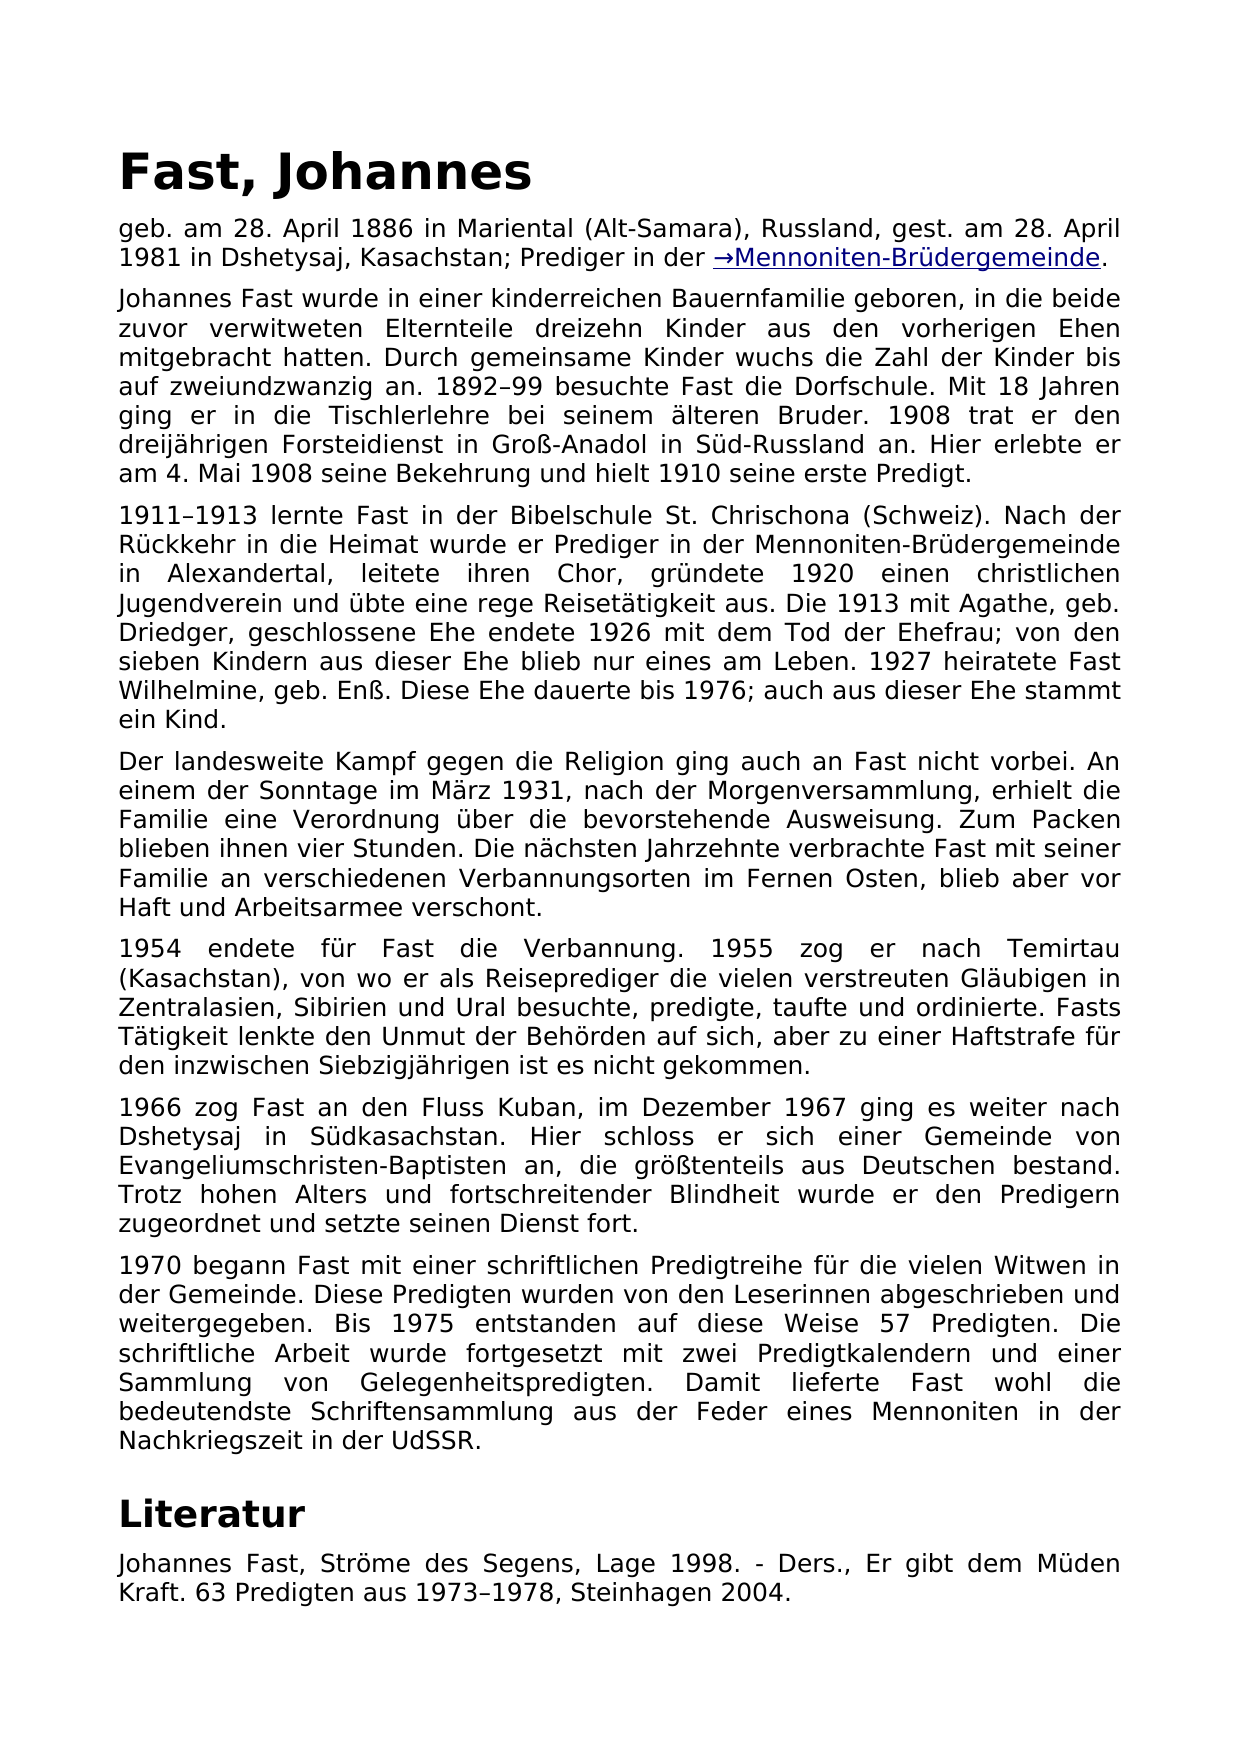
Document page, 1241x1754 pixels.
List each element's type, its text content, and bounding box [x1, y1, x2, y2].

text geb. am 28. April 1886 in Mariental (Alt-Samara), Russland, gest. am 28. April 1981 in Dshetysaj, Kasachstan; Prediger in der →Mennoniten-Brüdergemeinde. [118, 214, 1122, 272]
text Johannes Fast wurde in einer kinderreichen Bauernfamilie geboren, in die beide zuvor verwitweten Elternteile dreizehn Kinder aus den vorherigen Ehen mitgebracht hatten. Durch gemeinsame Kinder wuchs die Zahl der Kinder bis auf zweiundzwanzig an. 1892–99 besuchte Fast die Dorfschule. Mit 18 Jahren ging er in die Tischlerlehre bei seinem älteren Bruder. 1908 trat er den dreijährigen Forsteidienst in Groß-Anadol in Süd-Russland an. Hier erlebte er am 4. Mai 1908 seine Bekehrung und hielt 1910 seine erste Predigt. [118, 285, 1122, 489]
text Der landesweite Kampf gegen die Religion ging auch an Fast nicht vorbei. An einem der Sonntage im März 1931, nach der Morgenversammlung, erhielt die Familie eine Verordnung über die bevorstehende Ausweisung. Zum Packen blieben ihnen vier Stunden. Die nächsten Jahrzehnte verbrachte Fast mit seiner Familie an verschiedenen Verbannungsorten im Fernen Osten, blieb aber vor Haft und Arbeitsarmee verschont. [118, 747, 1122, 922]
text 1954 endete für Fast die Verbannung. 1955 zog er nach Temirtau (Kasachstan), von wo er als Reiseprediger die vielen verstreuten Gläubigen in Zentralasien, Sibirien und Ural besuchte, predigte, taufte und ordinierte. Fasts Tätigkeit lenkte den Unmut der Behörden auf sich, aber zu einer Haftstrafe für den inzwischen Siebzigjährigen ist es nicht gekommen. [118, 935, 1122, 1081]
text 1966 zog Fast an den Fluss Kuban, im Dezember 1967 ging es weiter nach Dshetysaj in Südkasachstan. Hier schloss er sich einer Gemeinde von Evangeliumschristen-Baptisten an, die größtenteils aus Deutschen bestand. Trotz hohen Alters und fortschreitender Blindheit wurde er den Predigern zugeordnet und setzte seinen Dienst fort. [118, 1093, 1122, 1239]
text Johannes Fast, Ströme des Segens, Lage 1998. - Ders., Er gibt dem Müden Kraft. 63 Predigten aus 1973–1978, Steinhagen 2004. [118, 1549, 1122, 1607]
subtitle Literatur [118, 1493, 1122, 1537]
subtitle Fast, Johannes [118, 143, 1122, 201]
text 1970 begann Fast mit einer schriftlichen Predigtreihe für die vielen Witwen in der Gemeinde. Diese Predigten wurden von den Leserinnen abgeschrieben und weitergegeben. Bis 1975 entstanden auf diese Weise 57 Predigten. Die schriftliche Arbeit wurde fortgesetzt mit zwei Predigtkalendern und einer Sammlung von Gelegenheitspredigten. Damit lieferte Fast wohl die bedeutendste Schriftensammlung aus der Feder eines Mennoniten in der Nachkriegszeit in der UdSSR. [118, 1251, 1122, 1456]
text 1911–1913 lernte Fast in der Bibelschule St. Chrischona (Schweiz). Nach der Rückkehr in die Heimat wurde er Prediger in der Mennoniten-Brüdergemeinde in Alexandertal, leitete ihren Chor, gründete 1920 einen christlichen Jugendverein und übte eine rege Reisetätigkeit aus. Die 1913 mit Agathe, geb. Driedger, geschlossene Ehe endete 1926 mit dem Tod der Ehefrau; von den sieben Kindern aus dieser Ehe blieb nur eines am Leben. 1927 heiratete Fast Wilhelmine, geb. Enß. Diese Ehe dauerte bis 1976; auch aus dieser Ehe stammt ein Kind. [118, 501, 1122, 735]
